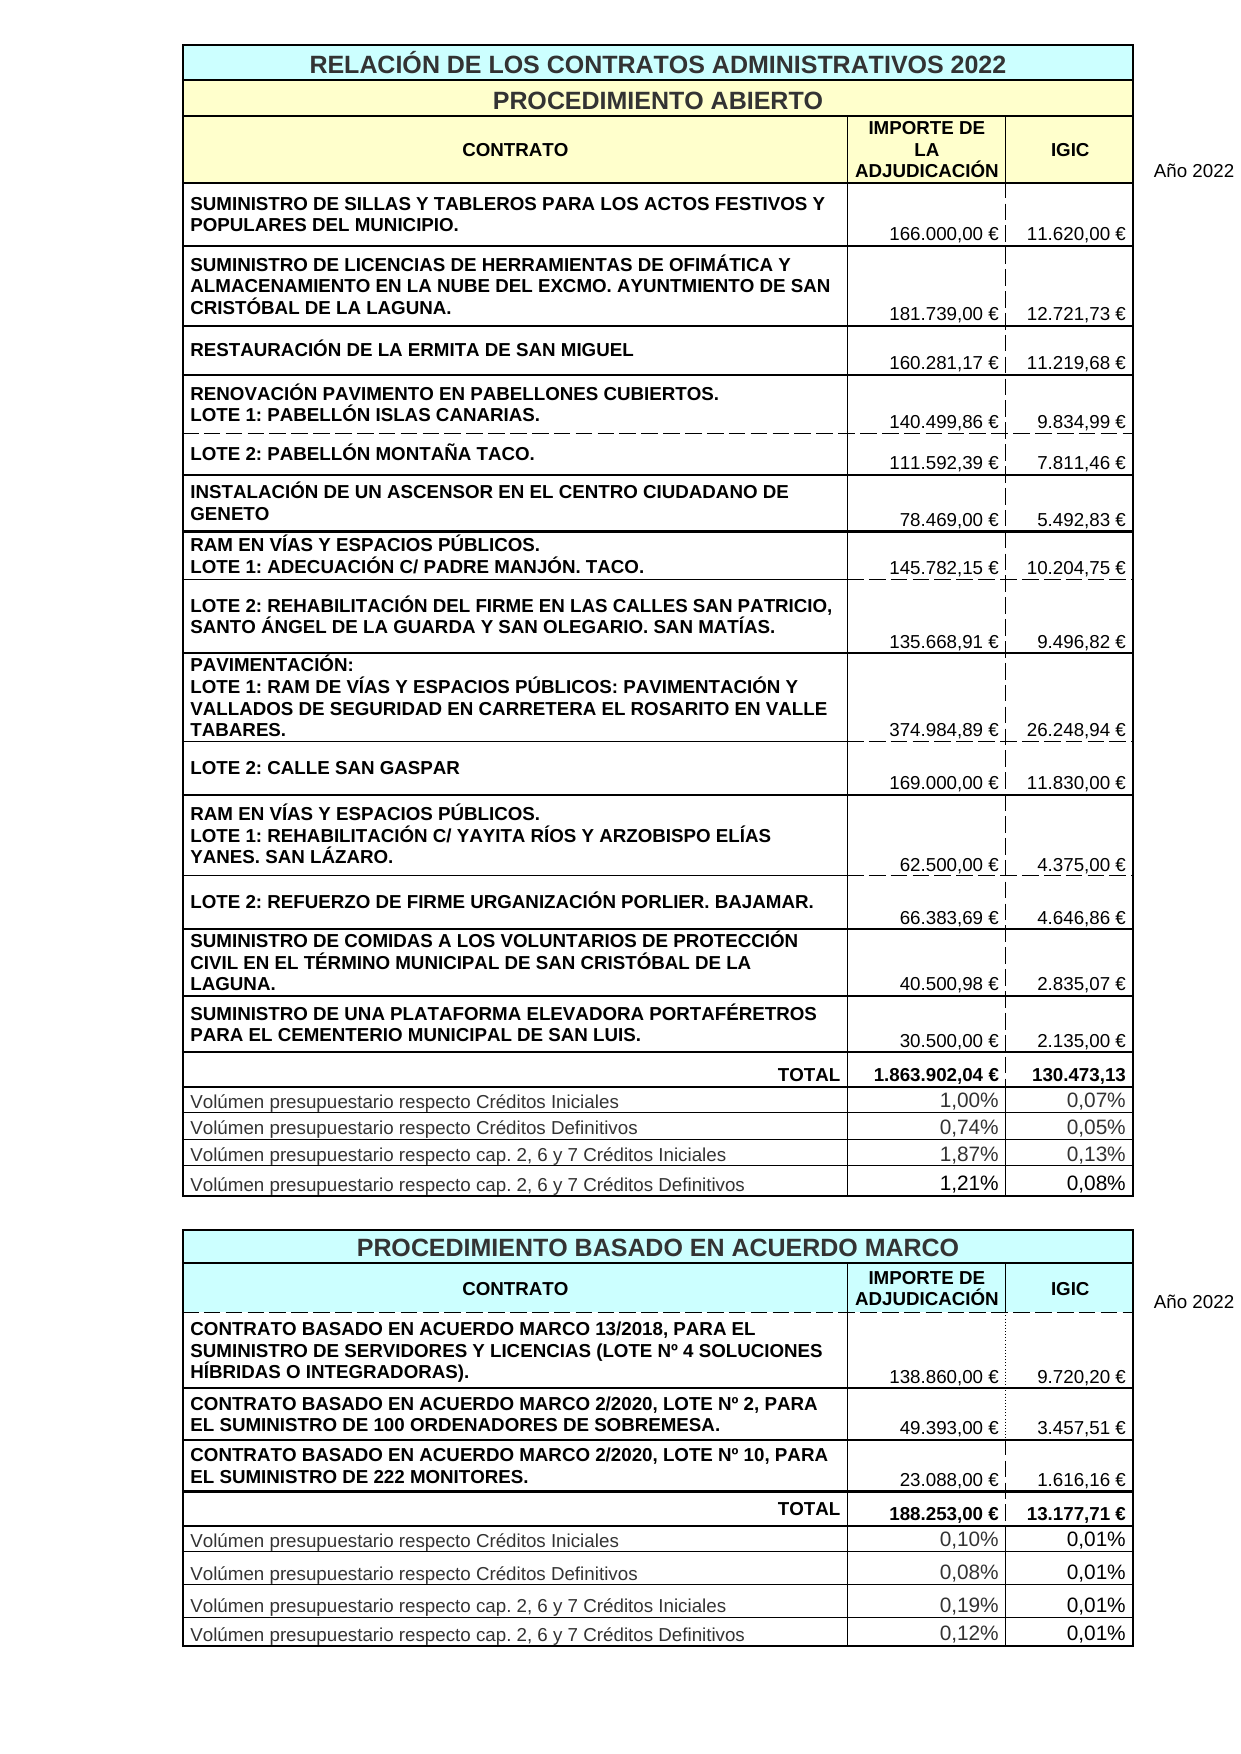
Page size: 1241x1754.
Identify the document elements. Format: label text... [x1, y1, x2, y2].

table_cell RAM EN VÍAS Y ESPACIOS PÚBLICOS. LOTE 1: ADECUACIÓN C/ PADRE MANJÓN. TACO. [184, 533, 847, 579]
table_cell 5.492,83 € [1006, 476, 1132, 530]
table_cell [1134, 875, 1240, 928]
table_cell [1134, 1387, 1240, 1439]
table_cell 0,05% [1006, 1113, 1132, 1139]
table_cell [1134, 1490, 1240, 1525]
table_cell 9.720,20 € [1006, 1312, 1132, 1387]
table_cell [1134, 474, 1240, 530]
table_cell PAVIMENTACIÓN: LOTE 1: RAM DE VÍAS Y ESPACIOS PÚBLICOS: PAVIMENTACIÓN Y VALLADOS DE SEGURIDAD EN CARRETERA EL ROSARITO EN VALLE TABARES. [184, 654, 847, 741]
table_cell SUMINISTRO DE UNA PLATAFORMA ELEVADORA PORTAFÉRETROS PARA EL CEMENTERIO MUNICIPAL DE SAN LUIS. [184, 997, 847, 1051]
table_cell 0,01% [1006, 1552, 1132, 1584]
table_cell Año 2022 [1134, 1262, 1240, 1312]
table_cell 7.811,46 € [1006, 433, 1132, 473]
table_cell SUMINISTRO DE SILLAS Y TABLEROS PARA LOS ACTOS FESTIVOS Y POPULARES DEL MUNICIPIO. [184, 184, 847, 244]
table_cell [183, 1197, 847, 1229]
table_cell 1.863.902,04 € [848, 1053, 1006, 1086]
table_cell 49.393,00 € [848, 1389, 1006, 1439]
table_cell 0,19% [848, 1585, 1005, 1617]
table_cell [1006, 1197, 1133, 1229]
table_cell IMPORTE DE LA ADJUDICACIÓN [848, 117, 1005, 182]
table_cell 4.375,00 € [1006, 796, 1132, 875]
table_cell [1134, 995, 1240, 1051]
table_cell 145.782,15 € [848, 533, 1006, 579]
table_cell 188.253,00 € [848, 1493, 1006, 1525]
table_cell 111.592,39 € [848, 433, 1006, 473]
table_cell RAM EN VÍAS Y ESPACIOS PÚBLICOS. LOTE 1: REHABILITACIÓN C/ YAYITA RÍOS Y ARZOBISPO ELÍAS YANES. SAN LÁZARO. [184, 796, 847, 875]
table_cell LOTE 2: REFUERZO DE FIRME URGANIZACIÓN PORLIER. BAJAMAR. [184, 876, 847, 928]
table_cell [1134, 374, 1240, 433]
table_cell [1134, 530, 1240, 579]
table_cell [1134, 1617, 1240, 1645]
table_cell [1134, 1525, 1240, 1551]
table_cell RESTAURACIÓN DE LA ERMITA DE SAN MIGUEL [184, 327, 847, 373]
table_header [1134, 44, 1240, 79]
table_cell [1134, 1139, 1240, 1165]
table_cell [1134, 741, 1240, 794]
table_cell SUMINISTRO DE COMIDAS A LOS VOLUNTARIOS DE PROTECCIÓN CIVIL EN EL TÉRMINO MUNICIPAL DE SAN CRISTÓBAL DE LA LAGUNA. [184, 930, 847, 995]
table_cell [1134, 579, 1240, 652]
table_cell LOTE 2: CALLE SAN GASPAR [184, 742, 847, 794]
table_cell [1134, 1051, 1240, 1086]
table_cell Volúmen presupuestario respecto cap. 2, 6 y 7 Créditos Iniciales [184, 1140, 847, 1165]
table_cell 13.177,71 € [1006, 1493, 1132, 1525]
table_cell 10.204,75 € [1006, 533, 1132, 579]
table_cell IGIC [1006, 117, 1132, 182]
table_cell Volúmen presupuestario respecto Créditos Definitivos [184, 1552, 847, 1584]
table_cell PROCEDIMIENTO ABIERTO [184, 81, 1132, 115]
table_cell 138.860,00 € [848, 1312, 1006, 1387]
table_cell [1134, 1112, 1240, 1139]
table_cell 11.830,00 € [1006, 741, 1132, 794]
table_cell 0,01% [1006, 1618, 1132, 1645]
table_cell RENOVACIÓN PAVIMENTO EN PABELLONES CUBIERTOS. LOTE 1: PABELLÓN ISLAS CANARIAS. [184, 376, 847, 433]
table_cell 0,13% [1006, 1140, 1132, 1165]
table_cell 0,08% [848, 1552, 1005, 1584]
table_cell 0,74% [848, 1113, 1005, 1139]
table_cell 0,08% [1006, 1166, 1132, 1195]
table_cell TOTAL [184, 1493, 847, 1525]
table_cell Volúmen presupuestario respecto Créditos Iniciales [184, 1088, 847, 1112]
table_cell LOTE 2: REHABILITACIÓN DEL FIRME EN LAS CALLES SAN PATRICIO, SANTO ÁNGEL DE LA GUARDA Y SAN OLEGARIO. SAN MATÍAS. [184, 580, 847, 652]
table_cell 30.500,00 € [848, 997, 1006, 1051]
table_cell 0,01% [1006, 1527, 1132, 1551]
table_cell 1,00% [848, 1088, 1005, 1112]
table_cell Volúmen presupuestario respecto cap. 2, 6 y 7 Créditos Definitivos [184, 1166, 847, 1195]
table_cell Volúmen presupuestario respecto Créditos Definitivos [184, 1113, 847, 1139]
table_cell [1134, 1439, 1240, 1490]
table_cell [1134, 1312, 1240, 1387]
table_cell INSTALACIÓN DE UN ASCENSOR EN EL CENTRO CIUDADANO DE GENETO [184, 476, 847, 530]
table_cell 40.500,98 € [848, 930, 1006, 995]
table_cell CONTRATO BASADO EN ACUERDO MARCO 2/2020, LOTE Nº 10, PARA EL SUMINISTRO DE 222 MONITORES. [184, 1441, 847, 1490]
table_cell [1134, 652, 1240, 741]
table_cell [1134, 245, 1240, 325]
table_cell Volúmen presupuestario respecto Créditos Iniciales [184, 1527, 847, 1551]
table_cell CONTRATO [184, 1264, 847, 1312]
table_cell TOTAL [184, 1053, 847, 1086]
table_cell [848, 1197, 1006, 1229]
table_cell CONTRATO BASADO EN ACUERDO MARCO 13/2018, PARA EL SUMINISTRO DE SERVIDORES Y LICENCIAS (LOTE Nº 4 SOLUCIONES HÍBRIDAS O INTEGRADORAS). [184, 1312, 847, 1387]
table_cell 3.457,51 € [1006, 1389, 1132, 1439]
table_cell [1134, 928, 1240, 995]
table_cell IMPORTE DE ADJUDICACIÓN [848, 1264, 1005, 1312]
table_cell 9.834,99 € [1006, 376, 1132, 433]
table_cell 181.739,00 € [848, 247, 1006, 325]
table_cell 130.473,13 [1006, 1053, 1132, 1086]
table_cell IGIC [1006, 1264, 1132, 1312]
table_cell 169.000,00 € [848, 741, 1006, 794]
table_cell 1,21% [848, 1166, 1005, 1195]
table_cell [1134, 1551, 1240, 1584]
table_cell 0,10% [848, 1527, 1005, 1551]
table_cell 26.248,94 € [1006, 654, 1132, 741]
table_cell 9.496,82 € [1006, 579, 1132, 652]
table_cell 160.281,17 € [848, 327, 1006, 373]
table_cell 140.499,86 € [848, 376, 1006, 433]
table_cell [1134, 1086, 1240, 1112]
table_cell 78.469,00 € [848, 476, 1006, 530]
table_cell 11.219,68 € [1006, 327, 1132, 373]
table_cell [1134, 182, 1240, 244]
table_cell CONTRATO [184, 117, 847, 182]
table_cell [1134, 79, 1240, 115]
table_cell 4.646,86 € [1006, 875, 1132, 928]
table_cell LOTE 2: PABELLÓN MONTAÑA TACO. [184, 433, 847, 473]
table_cell CONTRATO BASADO EN ACUERDO MARCO 2/2020, LOTE Nº 2, PARA EL SUMINISTRO DE 100 ORDENADORES DE SOBREMESA. [184, 1389, 847, 1439]
table_cell 66.383,69 € [848, 875, 1006, 928]
table_cell 166.000,00 € [848, 184, 1006, 244]
table_cell 0,01% [1006, 1585, 1132, 1617]
table_cell 1,87% [848, 1140, 1005, 1165]
table_cell Volúmen presupuestario respecto cap. 2, 6 y 7 Créditos Definitivos [184, 1618, 847, 1645]
table_cell 374.984,89 € [848, 654, 1006, 741]
table_cell [1134, 433, 1240, 473]
table_cell 1.616,16 € [1006, 1441, 1132, 1490]
table_cell 62.500,00 € [848, 796, 1006, 875]
table_cell PROCEDIMIENTO BASADO EN ACUERDO MARCO [184, 1231, 1132, 1262]
table_cell 135.668,91 € [848, 579, 1006, 652]
table_cell [1134, 1165, 1240, 1195]
table_cell [1133, 1195, 1240, 1229]
table_cell Año 2022 [1134, 115, 1240, 182]
table_cell [1134, 1584, 1240, 1617]
table_cell 23.088,00 € [848, 1441, 1006, 1490]
table_cell 0,12% [848, 1618, 1005, 1645]
table_cell 0,07% [1006, 1088, 1132, 1112]
table_cell [1134, 325, 1240, 373]
table_cell SUMINISTRO DE LICENCIAS DE HERRAMIENTAS DE OFIMÁTICA Y ALMACENAMIENTO EN LA NUBE DEL EXCMO. AYUNTMIENTO DE SAN CRISTÓBAL DE LA LAGUNA. [184, 247, 847, 325]
table_cell [1134, 794, 1240, 875]
table_cell 12.721,73 € [1006, 247, 1132, 325]
table_cell 2.135,00 € [1006, 997, 1132, 1051]
table_cell 2.835,07 € [1006, 930, 1132, 995]
table_cell Volúmen presupuestario respecto cap. 2, 6 y 7 Créditos Iniciales [184, 1585, 847, 1617]
table_cell [1134, 1229, 1240, 1262]
table_header RELACIÓN DE LOS CONTRATOS ADMINISTRATIVOS 2022 [184, 46, 1132, 79]
table_cell 11.620,00 € [1006, 184, 1132, 244]
